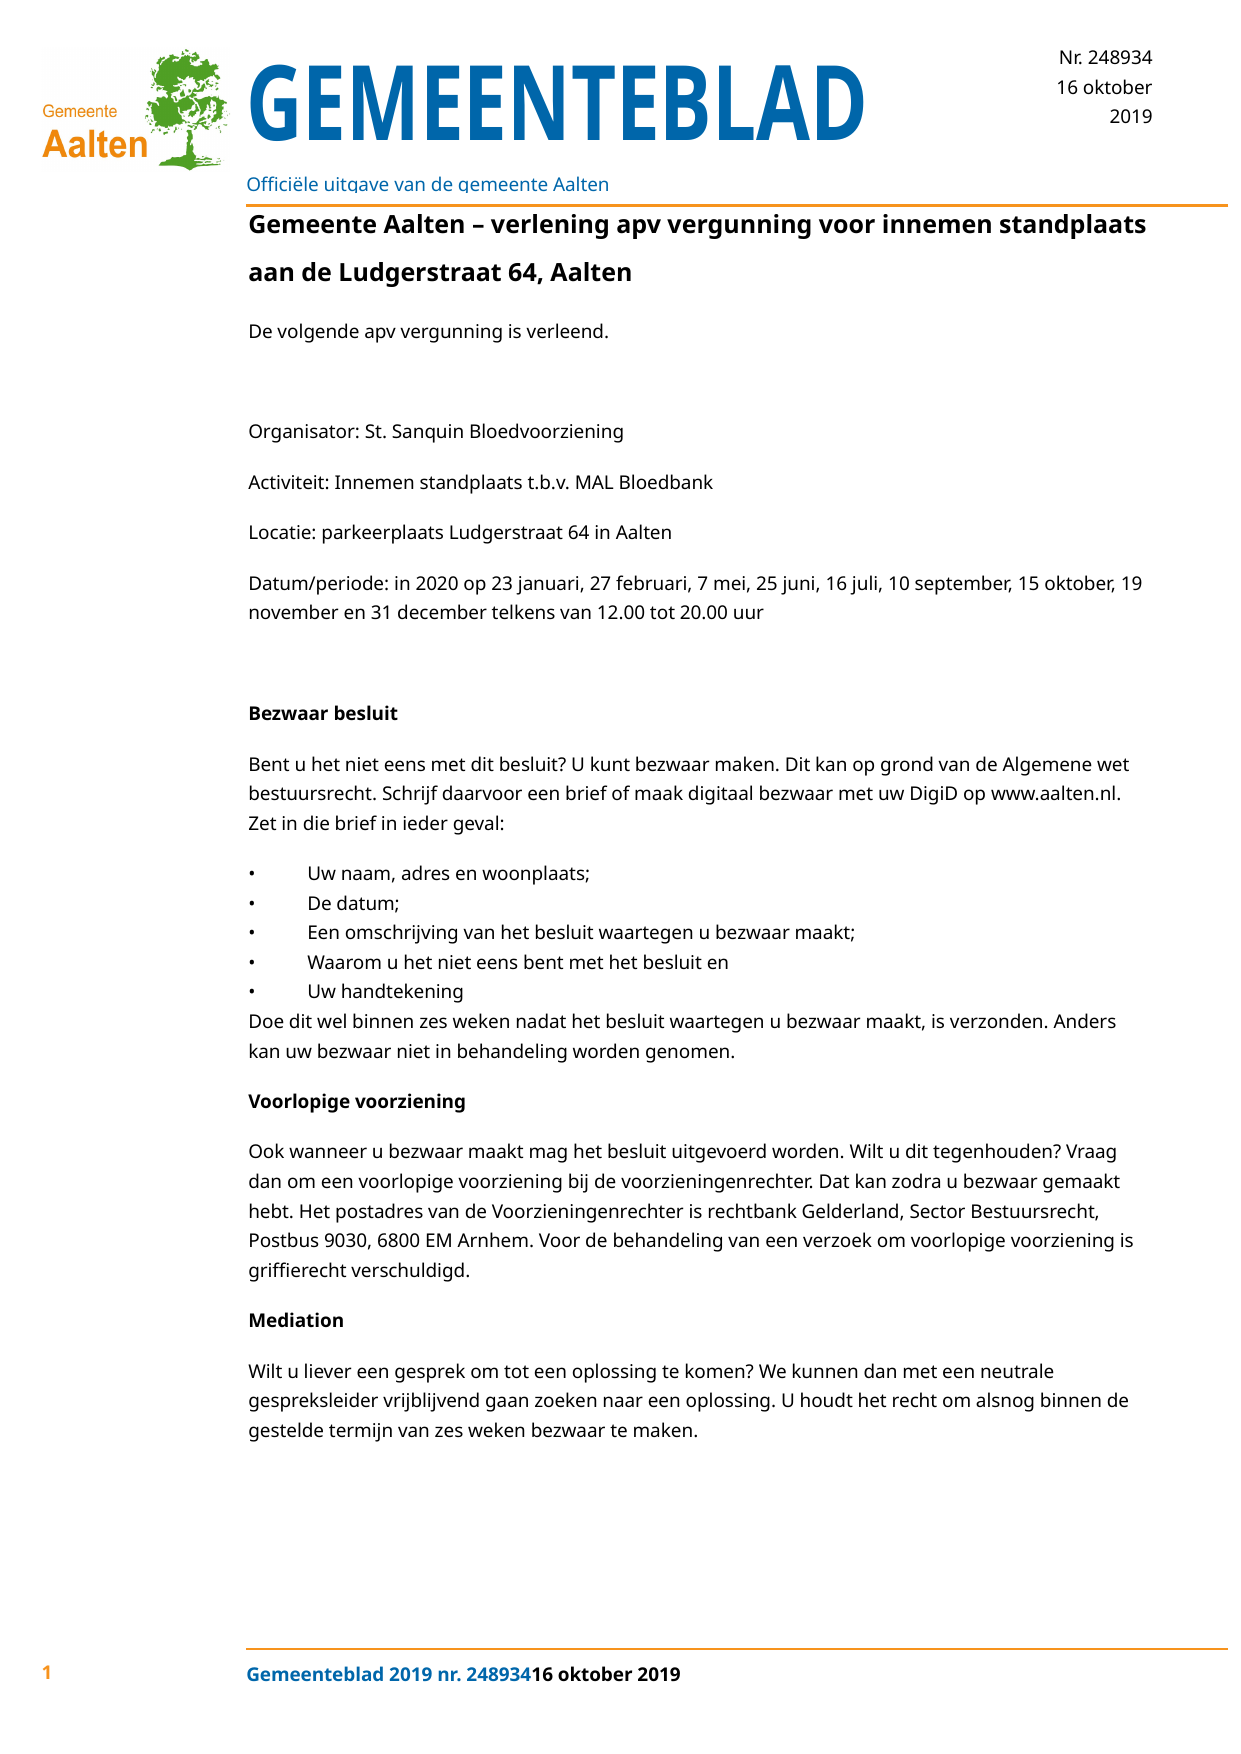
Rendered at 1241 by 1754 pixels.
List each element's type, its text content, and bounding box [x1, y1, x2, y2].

text Ook wanneer u bezwaar maakt mag het besluit uitgevoerd worden. Wilt u dit tegenhouden? Vraag dan om een voorlopige voorziening bij de voorzieningenrechter. Dat kan zodra u bezwaar gemaakt hebt. Het postadres van de Voorzieningenrechter is rechtbank Gelderland, Sector Bestuursrecht, Postbus 9030, 6800 EM Arnhem. Voor de behandeling van een verzoek om voorlopige voorziening is griffierecht verschuldigd. [248, 1139, 1152, 1283]
text Wilt u liever een gesprek om tot een oplossing te komen? We kunnen dan met een neutrale gespreksleider vrijblijvend gaan zoeken naar een oplossing. U houdt het recht om alsnog binnen de gestelde termijn van zes weken bezwaar te maken. [248, 1358, 1152, 1443]
text Bent u het niet eens met dit besluit? U kunt bezwaar maken. Dit kan op grond van de Algemene wet bestuursrecht. Schrijf daarvoor een brief of maak digitaal bezwaar met uw DigiD op www.aalten.nl. Zet in die brief in ieder geval: [248, 751, 1152, 836]
text Gemeente Aalten – verlening apv vergunning voor innemen standplaats aan de Ludgerstraat 64, Aalten [248, 207, 1152, 288]
text De volgende apv vergunning is verleend. [248, 318, 1152, 344]
text Voorlopige voorziening [248, 1088, 1152, 1114]
list Uw handtekening [248, 979, 1152, 1004]
text Activiteit: Innemen standplaats t.b.v. MAL Bloedbank [248, 469, 1152, 495]
text Datum/periode: in 2020 op 23 januari, 27 februari, 7 mei, 25 juni, 16 juli, 10 september, 15 oktober, 19 november en 31 december telkens van 12.00 tot 20.00 uur [248, 570, 1152, 625]
list Uw naam, adres en woonplaats; [248, 860, 1152, 886]
list Een omschrijving van het besluit waartegen u bezwaar maakt; [248, 919, 1152, 945]
text Organisator: St. Sanquin Bloedvoorziening [248, 419, 1152, 444]
list De datum; [248, 890, 1152, 916]
text Bezwaar besluit [248, 700, 1152, 726]
list Waarom u het niet eens bent met het besluit en [248, 949, 1152, 975]
text Locatie: parkeerplaats Ludgerstraat 64 in Aalten [248, 519, 1152, 545]
text Mediation [248, 1307, 1152, 1333]
picture [41, 47, 231, 172]
text Doe dit wel binnen zes weken nadat het besluit waartegen u bezwaar maakt, is verzonden. Anders kan uw bezwaar niet in behandeling worden genomen. [248, 1008, 1152, 1064]
